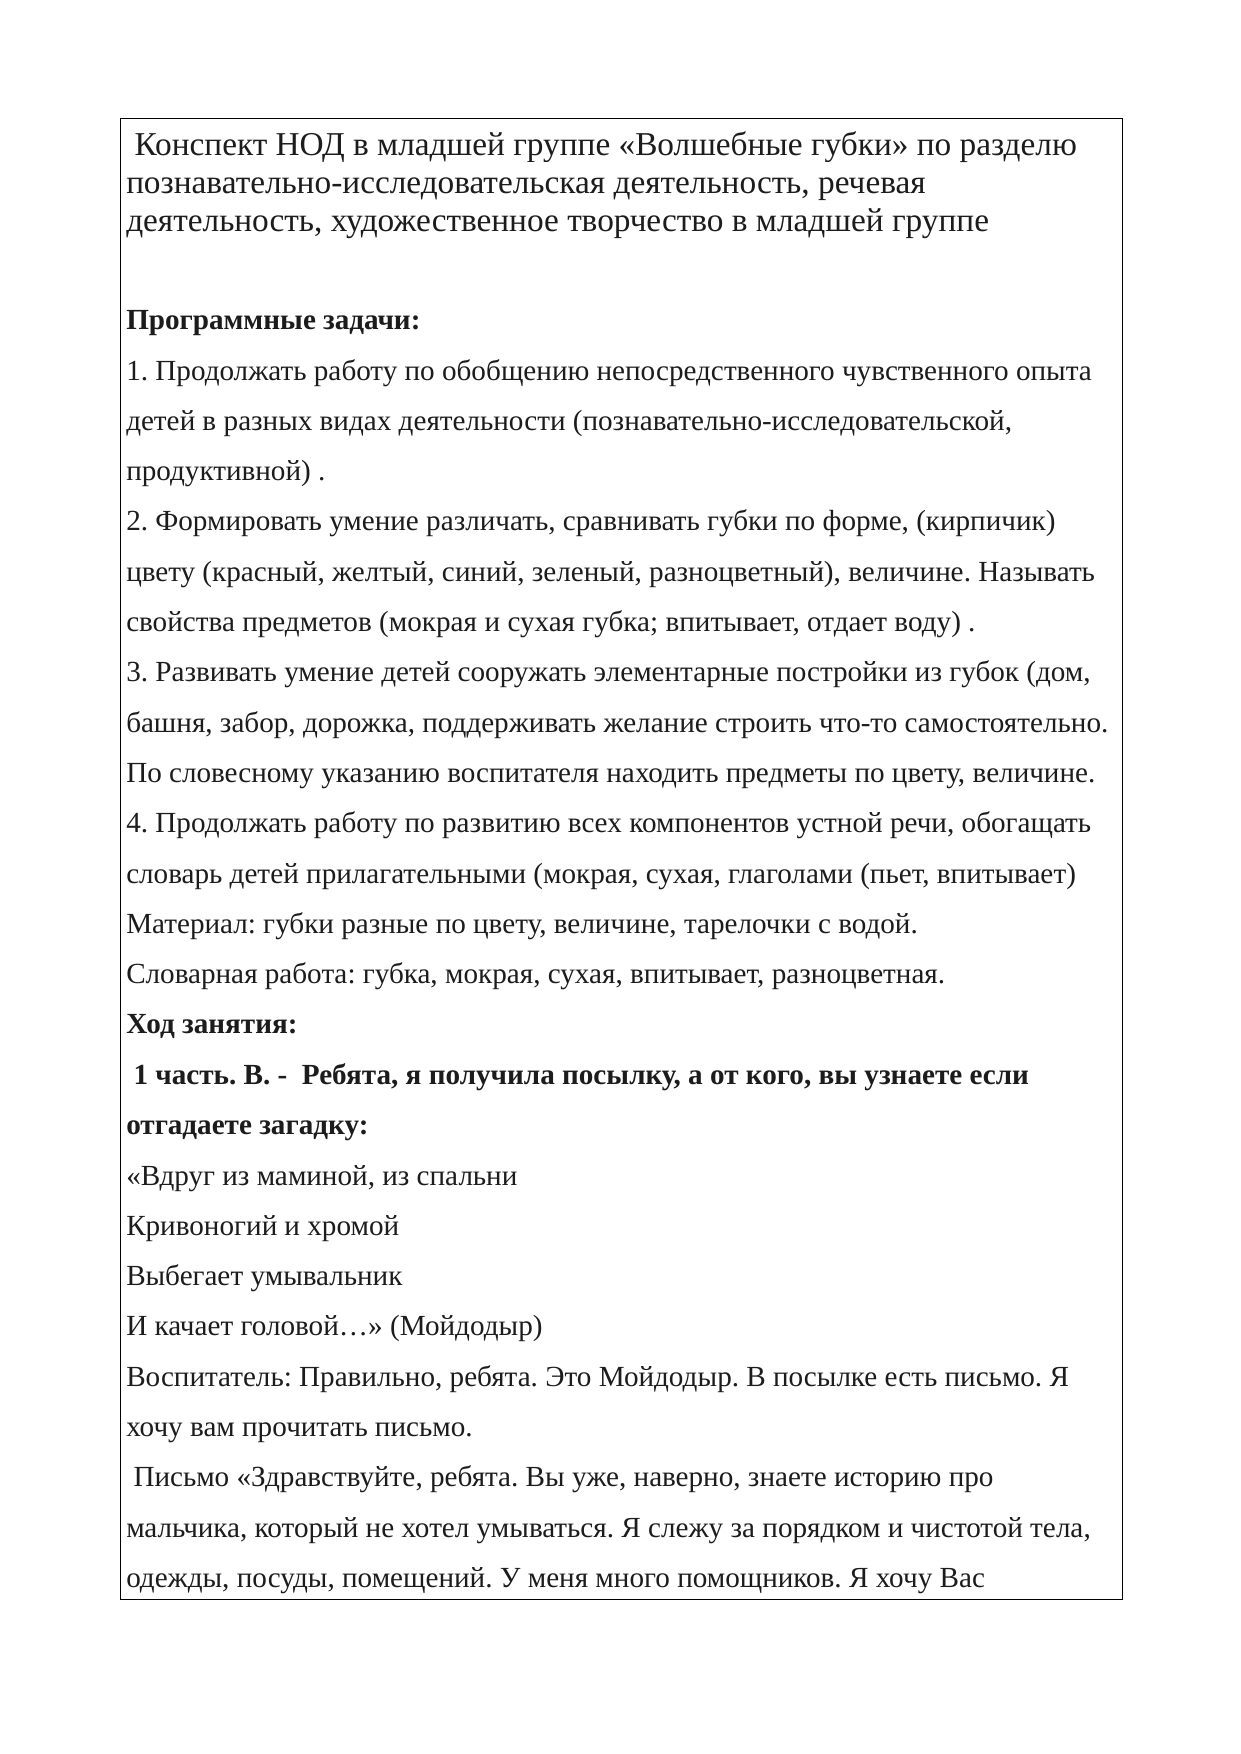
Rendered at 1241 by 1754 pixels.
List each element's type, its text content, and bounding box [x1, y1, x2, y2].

table_header Конспект НОД в младшей группе «Волшебные губки» по разделю познавательно-исследовательская деятельность, речевая деятельность, художественное творчество в младшей группе Программные задачи: 1. Продолжать работу по обобщению непосредственного чувственного опыта детей в разных видах деятельности (познавательно-исследовательской, продуктивной) . 2. Формировать умение различать, сравнивать губки по форме, (кирпичик) цвету (красный, желтый, синий, зеленый, разноцветный), величине. Называть свойства предметов (мокрая и сухая губка; впитывает, отдает воду) . 3. Развивать умение детей сооружать элементарные постройки из губок (дом, башня, забор, дорожка, поддерживать желание строить что-то самостоятельно. По словесному указанию воспитателя находить предметы по цвету, величине. 4. Продолжать работу по развитию всех компонентов устной речи, обогащать словарь детей прилагательными (мокрая, сухая, глаголами (пьет, впитывает) Материал: губки разные по цвету, величине, тарелочки с водой. Словарная работа: губка, мокрая, сухая, впитывает, разноцветная. Ход занятия: 1 часть. В. - Ребята, я получила посылку, а от кого, вы узнаете если отгадаете загадку: «Вдруг из маминой, из спальни Кривоногий и хромой Выбегает умывальник И качает головой…» (Мойдодыр) Воспитатель: Правильно, ребята. Это Мойдодыр. В посылке есть письмо. Я хочу вам прочитать письмо. Письмо «Здравствуйте, ребята. Вы уже, наверно, знаете историю про мальчика, который не хотел умываться. Я слежу за порядком и чистотой тела, одежды, посуды, помещений. У меня много помощников. Я хочу Вас [121, 119, 1122, 1599]
